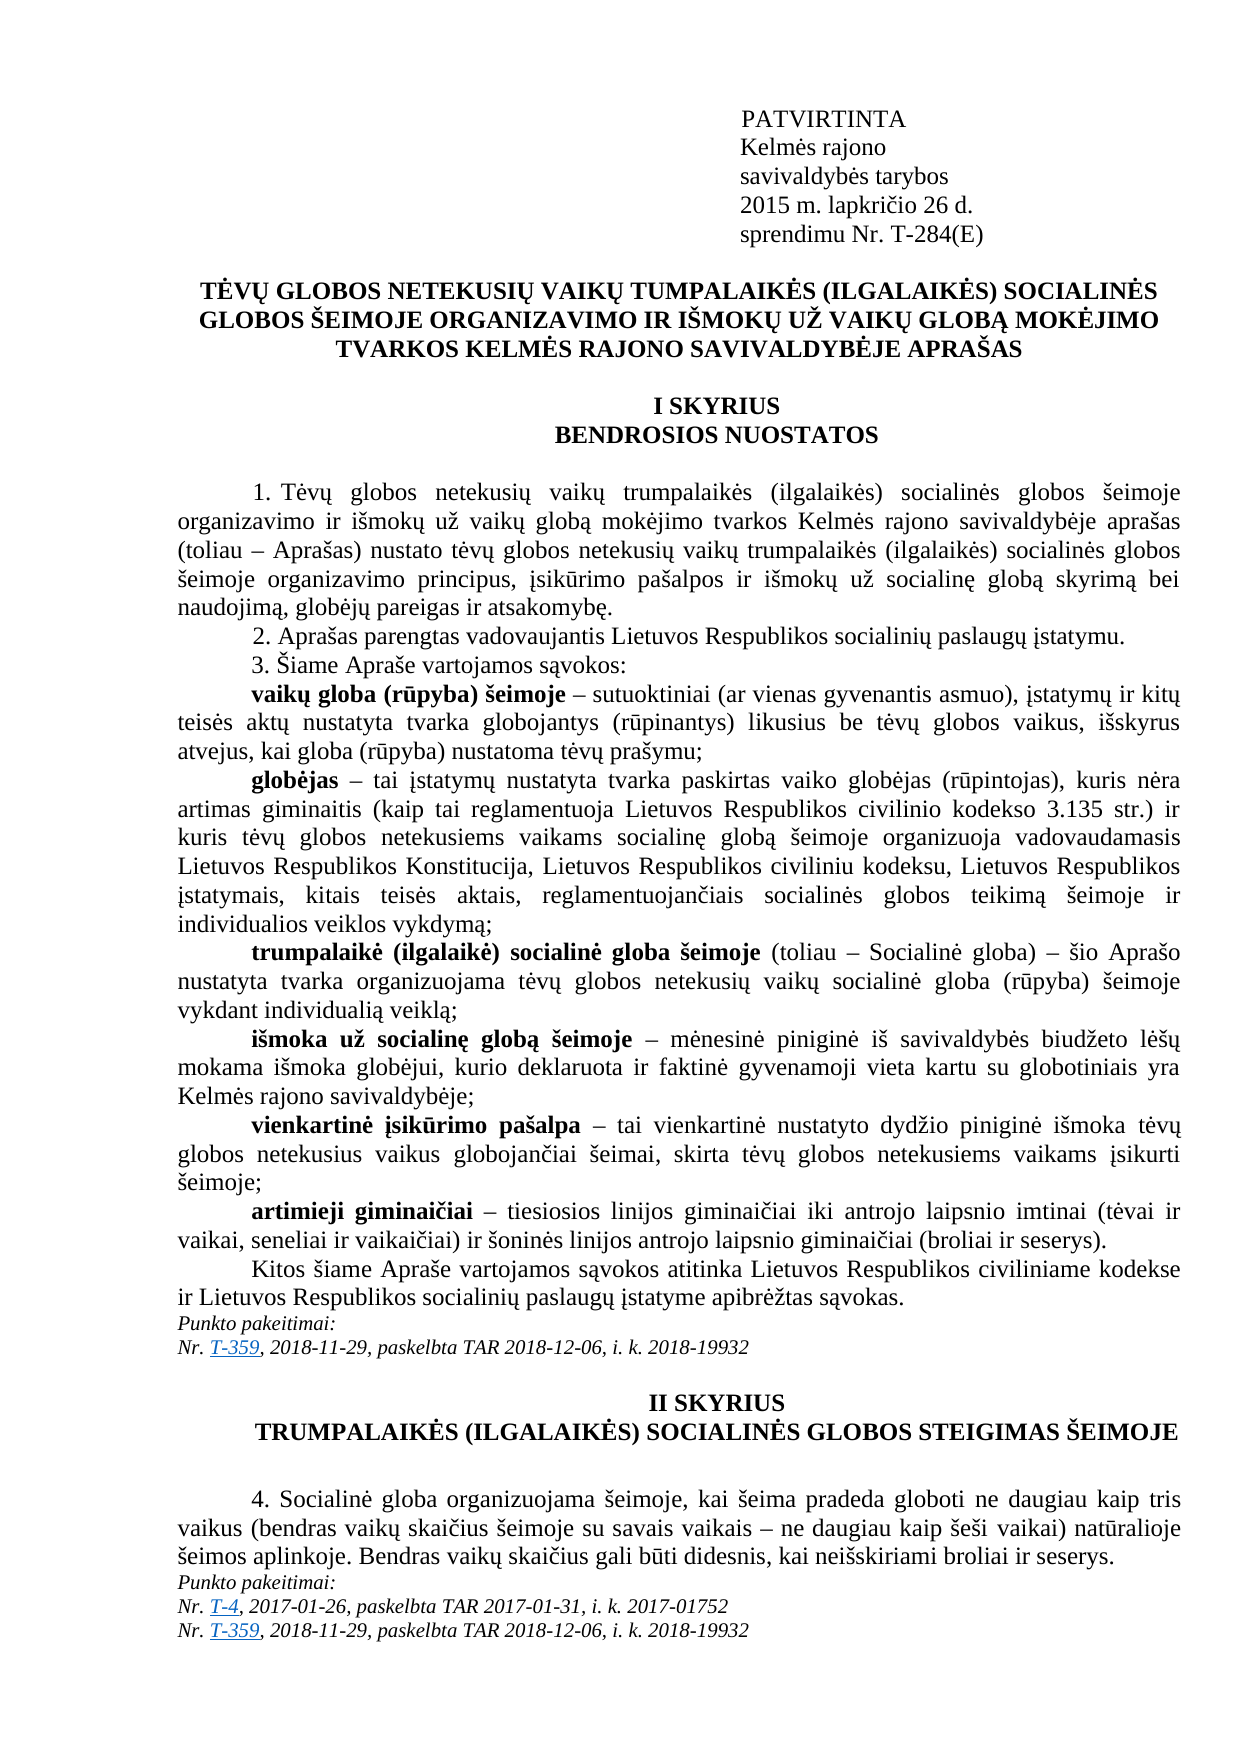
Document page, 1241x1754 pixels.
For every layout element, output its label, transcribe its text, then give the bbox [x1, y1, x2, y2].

text vienkartinė įsikūrimo pašalpa – tai vienkartinė nustatyto dydžio piniginė išmoka tėvų globos netekusius vaikus globojančiai šeimai, skirta tėvų globos netekusiems vaikams įsikurti šeimoje; [177, 1110, 1181, 1196]
text vaikų globa (rūpyba) šeimoje – sutuoktiniai (ar vienas gyvenantis asmuo), įstatymų ir kitų teisės aktų nustatyta tvarka globojantys (rūpinantys) likusius be tėvų globos vaikus, išskyrus atvejus, kai globa (rūpyba) nustatoma tėvų prašymu; [177, 679, 1181, 765]
text 4. Socialinė globa organizuojama šeimoje, kai šeima pradeda globoti ne daugiau kaip tris vaikus (bendras vaikų skaičius šeimoje su savais vaikais – ne daugiau kaip šeši vaikai) natūralioje šeimos aplinkoje. Bendras vaikų skaičius gali būti didesnis, kai neišskiriami broliai ir seserys. [177, 1484, 1181, 1570]
text globėjas – tai įstatymų nustatyta tvarka paskirtas vaiko globėjas (rūpintojas), kuris nėra artimas giminaitis (kaip tai reglamentuoja Lietuvos Respublikos civilinio kodekso 3.135 str.) ir kuris tėvų globos netekusiems vaikams socialinę globą šeimoje organizuoja vadovaudamasis Lietuvos Respublikos Konstitucija, Lietuvos Respublikos civiliniu kodeksu, Lietuvos Respublikos įstatymais, kitais teisės aktais, reglamentuojančiais socialinės globos teikimą šeimoje ir individualios veiklos vykdymą; [177, 765, 1181, 937]
text i SKYRIUS [252, 391, 1181, 420]
text savivaldybės tarybos [740, 161, 1181, 190]
text Nr. T-359, 2018-11-29, paskelbta TAR 2018-12-06, i. k. 2018-19932 [177, 1618, 1181, 1642]
text Kelmės rajono [740, 132, 1181, 161]
text TĖVŲ GLOBOS NETEKUSIŲ VAIKŲ TUMPALAIKĖS (ILGALAIKĖS) SOCIALINĖS GLOBOS ŠEIMOJE ORGANIZAVIMO IR IŠMOKŲ UŽ VAIKŲ GLOBĄ MOKĖJIMO TVARKOS KELMĖS RAJONO SAVIVALDYBĖJE APRAŠAS [177, 276, 1181, 362]
text išmoka už socialinę globą šeimoje – mėnesinė piniginė iš savivaldybės biudžeto lėšų mokama išmoka globėjui, kurio deklaruota ir faktinė gyvenamoji vieta kartu su globotiniais yra Kelmės rajono savivaldybėje; [177, 1024, 1181, 1110]
text artimieji giminaičiai – tiesiosios linijos giminaičiai iki antrojo laipsnio imtinai (tėvai ir vaikai, seneliai ir vaikaičiai) ir šoninės linijos antrojo laipsnio giminaičiai (broliai ir seserys). [177, 1196, 1181, 1254]
text ii skyrius [252, 1388, 1181, 1417]
text 2. Aprašas parengtas vadovaujantis Lietuvos Respublikos socialinių paslaugų įstatymu. [177, 621, 1181, 650]
text 3. Šiame Apraše vartojamos sąvokos: [177, 650, 1181, 679]
text Punkto pakeitimai: [177, 1570, 1181, 1594]
text sprendimu Nr. T-284(E) [740, 219, 1181, 247]
text BENDROSIOS NUOSTATOS [252, 420, 1181, 449]
text 2015 m. lapkričio 26 d. [740, 190, 1181, 219]
text Punkto pakeitimai: [177, 1311, 1181, 1335]
text Nr. T-359, 2018-11-29, paskelbta TAR 2018-12-06, i. k. 2018-19932 [177, 1335, 1181, 1359]
text PATVIRTINTA [447, 104, 1181, 132]
text trumpalaikės (ilgalaikės) socialinės globos steigimas šeimoje [252, 1417, 1181, 1446]
text 1. Tėvų globos netekusių vaikų trumpalaikės (ilgalaikės) socialinės globos šeimoje organizavimo ir išmokų už vaikų globą mokėjimo tvarkos Kelmės rajono savivaldybėje aprašas (toliau – Aprašas) nustato tėvų globos netekusių vaikų trumpalaikės (ilgalaikės) socialinės globos šeimoje organizavimo principus, įsikūrimo pašalpos ir išmokų už socialinę globą skyrimą bei naudojimą, globėjų pareigas ir atsakomybę. [177, 477, 1181, 621]
text trumpalaikė (ilgalaikė) socialinė globa šeimoje (toliau – Socialinė globa) – šio Aprašo nustatyta tvarka organizuojama tėvų globos netekusių vaikų socialinė globa (rūpyba) šeimoje vykdant individualią veiklą; [177, 937, 1181, 1024]
text Nr. T-4, 2017-01-26, paskelbta TAR 2017-01-31, i. k. 2017-01752 [177, 1594, 1181, 1618]
text Kitos šiame Apraše vartojamos sąvokos atitinka Lietuvos Respublikos civiliniame kodekse ir Lietuvos Respublikos socialinių paslaugų įstatyme apibrėžtas sąvokas. [177, 1254, 1181, 1311]
